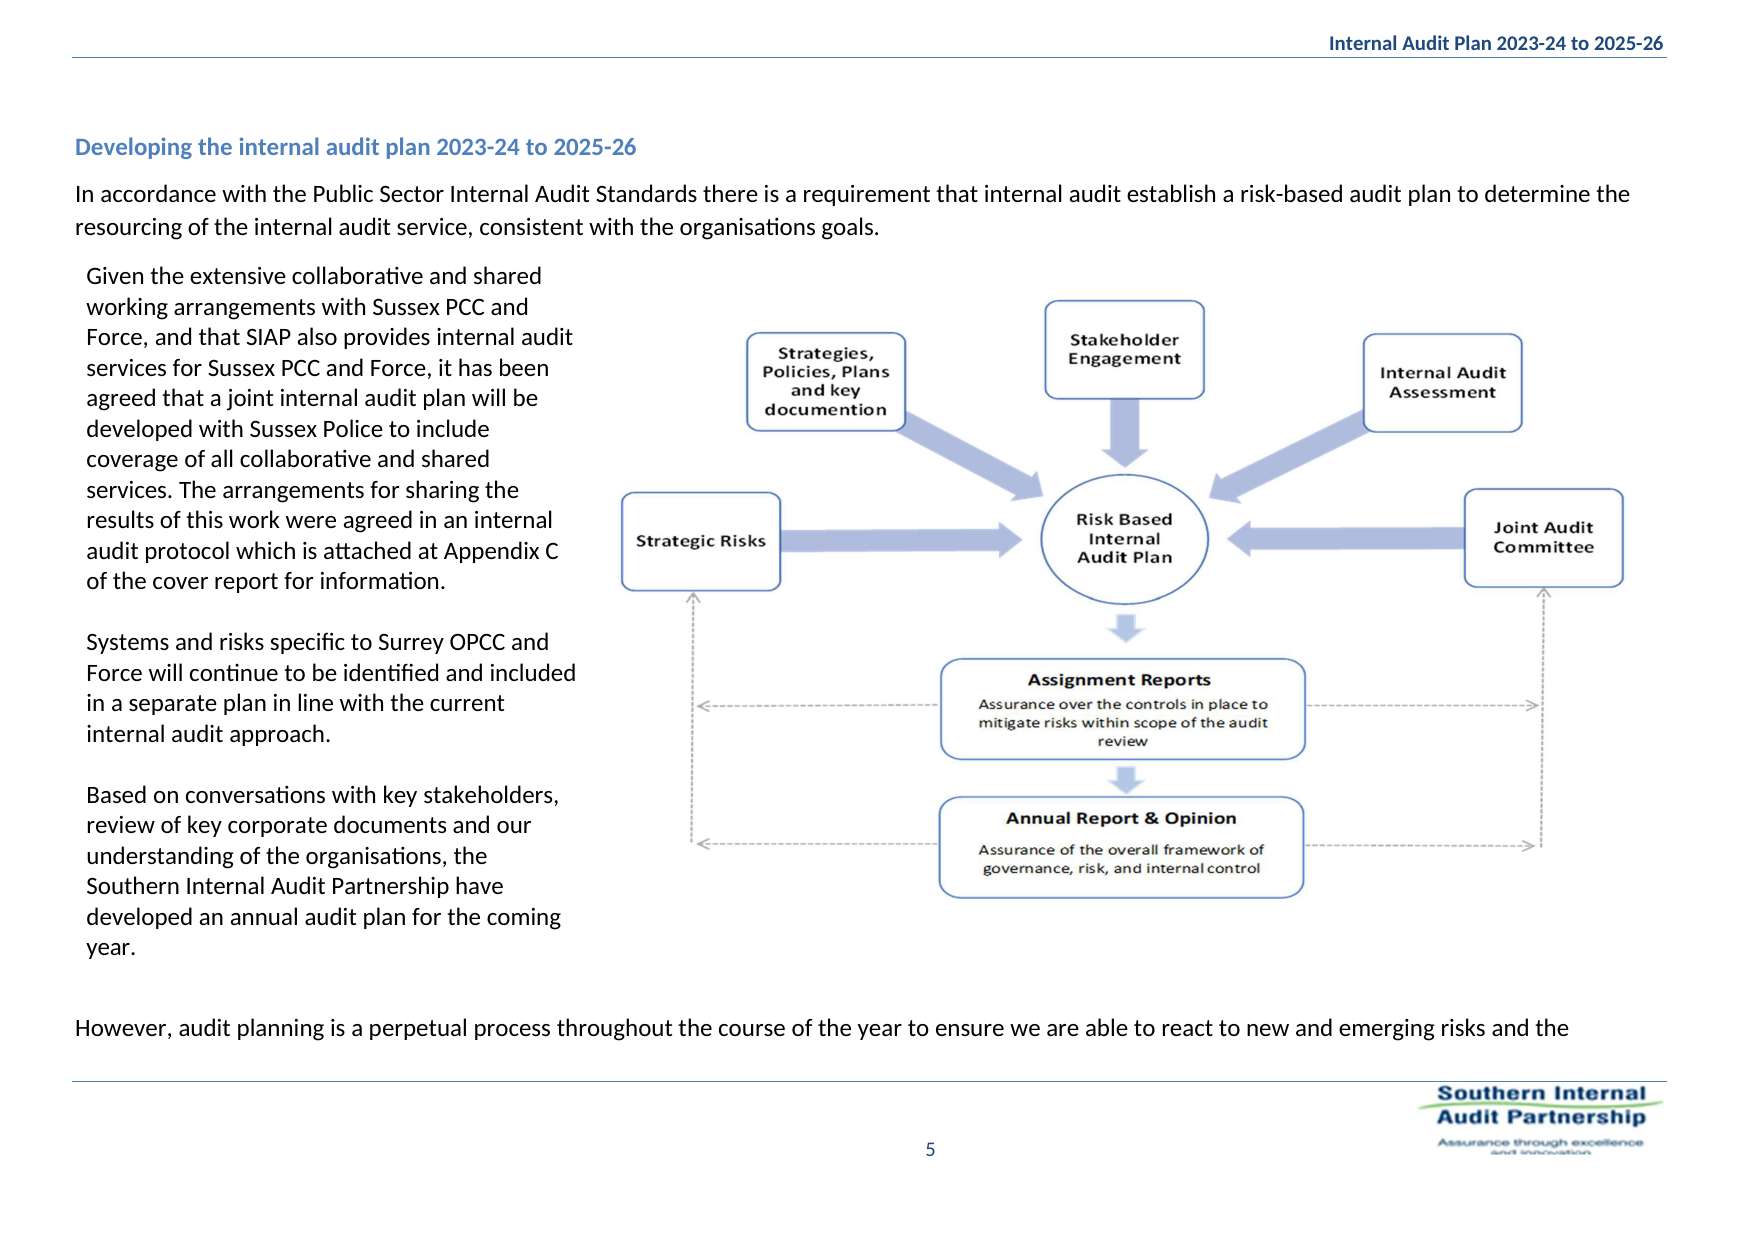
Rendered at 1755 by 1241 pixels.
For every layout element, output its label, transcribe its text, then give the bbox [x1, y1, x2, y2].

text Based on conversations with key stakeholders, review of key corporate documents and our understanding of the organisations, the Southern Internal Audit Partnership have developed an annual audit plan for the coming year. [86, 779, 576, 962]
text In accordance with the Public Sector Internal Audit Standards there is a requirement that internal audit establish a risk-based audit plan to determine the resourcing of the internal audit service, consistent with the organisations goals. [75, 178, 1658, 241]
subtitle Developing the internal audit plan 2023-24 to 2025-26 [75, 131, 1737, 161]
text However, audit planning is a perpetual process throughout the course of the year to ensure we are able to react to new and emerging risks and the [75, 1012, 1653, 1042]
text Systems and risks specific to Surrey OPCC and Force will continue to be identified and included in a separate plan in line with the current internal audit approach. [86, 626, 582, 748]
text Given the extensive collaborative and shared working arrangements with Sussex PCC and Force, and that SIAP also provides internal audit services for Sussex PCC and Force, it has been agreed that a joint internal audit plan will be developed with Sussex Police to include coverage of all collaborative and shared services. The arrangements for sharing the results of this work were agreed in an internal audit protocol which is attached at Appendix C of the cover report for information. [86, 260, 576, 596]
